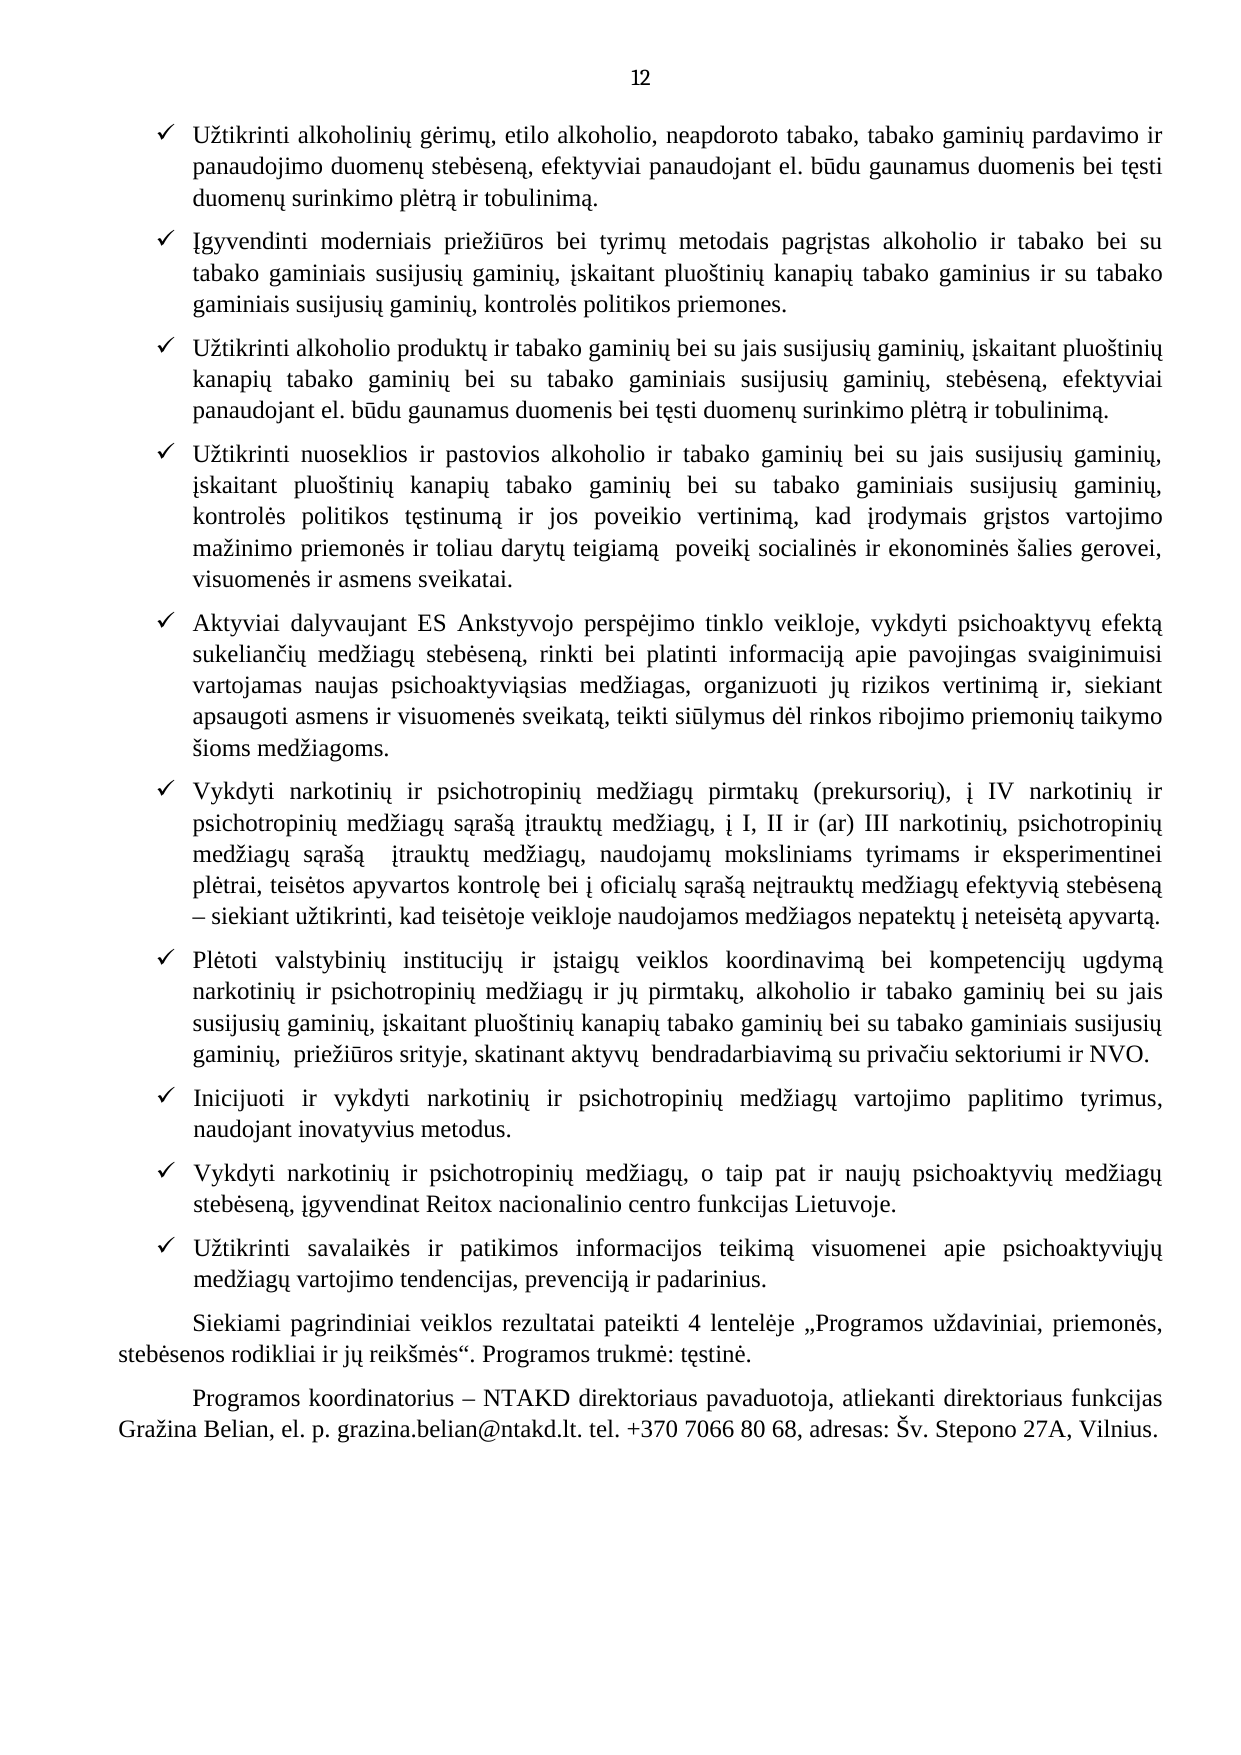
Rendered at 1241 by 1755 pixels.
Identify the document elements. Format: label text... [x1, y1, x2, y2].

list Vykdyti narkotinių ir psichotropinių medžiagų, o taip pat ir naujų psichoaktyvių medžiagų stebėseną, įgyvendinat Reitox nacionalinio centro funkcijas Lietuvoje. [156, 1155, 1163, 1218]
list Užtikrinti nuoseklios ir pastovios alkoholio ir tabako gaminių bei su jais susijusių gaminių, įskaitant pluoštinių kanapių tabako gaminių bei su tabako gaminiais susijusių gaminių, kontrolės politikos tęstinumą ir jos poveikio vertinimą, kad įrodymais grįstos vartojimo mažinimo priemonės ir toliau darytų teigiamą poveikį socialinės ir ekonominės šalies gerovei, visuomenės ir asmens sveikatai. [155, 436, 1163, 593]
text Programos koordinatorius – NTAKD direktoriaus pavaduotoja, atliekanti direktoriaus funkcijas Gražina Belian, el. p. grazina.belian@ntakd.lt. tel. +370 7066 80 68, adresas: Šv. Stepono 27A, Vilnius. [118, 1380, 1163, 1443]
list Vykdyti narkotinių ir psichotropinių medžiagų pirmtakų (prekursorių), į IV narkotinių ir psichotropinių medžiagų sąrašą įtrauktų medžiagų, į I, II ir (ar) III narkotinių, psichotropinių medžiagų sąrašą įtrauktų medžiagų, naudojamų moksliniams tyrimams ir eksperimentinei plėtrai, teisėtos apyvartos kontrolę bei į oficialų sąrašą neįtrauktų medžiagų efektyvią stebėseną – siekiant užtikrinti, kad teisėtoje veikloje naudojamos medžiagos nepatektų į neteisėtą apyvartą. [155, 774, 1163, 930]
list Užtikrinti savalaikės ir patikimos informacijos teikimą visuomenei apie psichoaktyviųjų medžiagų vartojimo tendencijas, prevenciją ir padarinius. [156, 1230, 1163, 1293]
list Aktyviai dalyvaujant ES Ankstyvojo perspėjimo tinklo veikloje, vykdyti psichoaktyvų efektą sukeliančių medžiagų stebėseną, rinkti bei platinti informaciją apie pavojingas svaiginimuisi vartojamas naujas psichoaktyviąsias medžiagas, organizuoti jų rizikos vertinimą ir, siekiant apsaugoti asmens ir visuomenės sveikatą, teikti siūlymus dėl rinkos ribojimo priemonių taikymo šioms medžiagoms. [155, 605, 1163, 761]
list Inicijuoti ir vykdyti narkotinių ir psichotropinių medžiagų vartojimo paplitimo tyrimus, naudojant inovatyvius metodus. [156, 1080, 1163, 1143]
list Užtikrinti alkoholio produktų ir tabako gaminių bei su jais susijusių gaminių, įskaitant pluoštinių kanapių tabako gaminių bei su tabako gaminiais susijusių gaminių, stebėseną, efektyviai panaudojant el. būdu gaunamus duomenis bei tęsti duomenų surinkimo plėtrą ir tobulinimą. [155, 330, 1163, 424]
list Plėtoti valstybinių institucijų ir įstaigų veiklos koordinavimą bei kompetencijų ugdymą narkotinių ir psichotropinių medžiagų ir jų pirmtakų, alkoholio ir tabako gaminių bei su jais susijusių gaminių, įskaitant pluoštinių kanapių tabako gaminių bei su tabako gaminiais susijusių gaminių, priežiūros srityje, skatinant aktyvų bendradarbiavimą su privačiu sektoriumi ir NVO. [155, 943, 1163, 1068]
text Siekiami pagrindiniai veiklos rezultatai pateikti 4 lentelėje „Programos uždaviniai, priemonės, stebėsenos rodikliai ir jų reikšmės“. Programos trukmė: tęstinė. [118, 1305, 1163, 1368]
list Užtikrinti alkoholinių gėrimų, etilo alkoholio, neapdoroto tabako, tabako gaminių pardavimo ir panaudojimo duomenų stebėseną, efektyviai panaudojant el. būdu gaunamus duomenis bei tęsti duomenų surinkimo plėtrą ir tobulinimą. [155, 118, 1163, 211]
list Įgyvendinti moderniais priežiūros bei tyrimų metodais pagrįstas alkoholio ir tabako bei su tabako gaminiais susijusių gaminių, įskaitant pluoštinių kanapių tabako gaminius ir su tabako gaminiais susijusių gaminių, kontrolės politikos priemones. [155, 224, 1163, 318]
